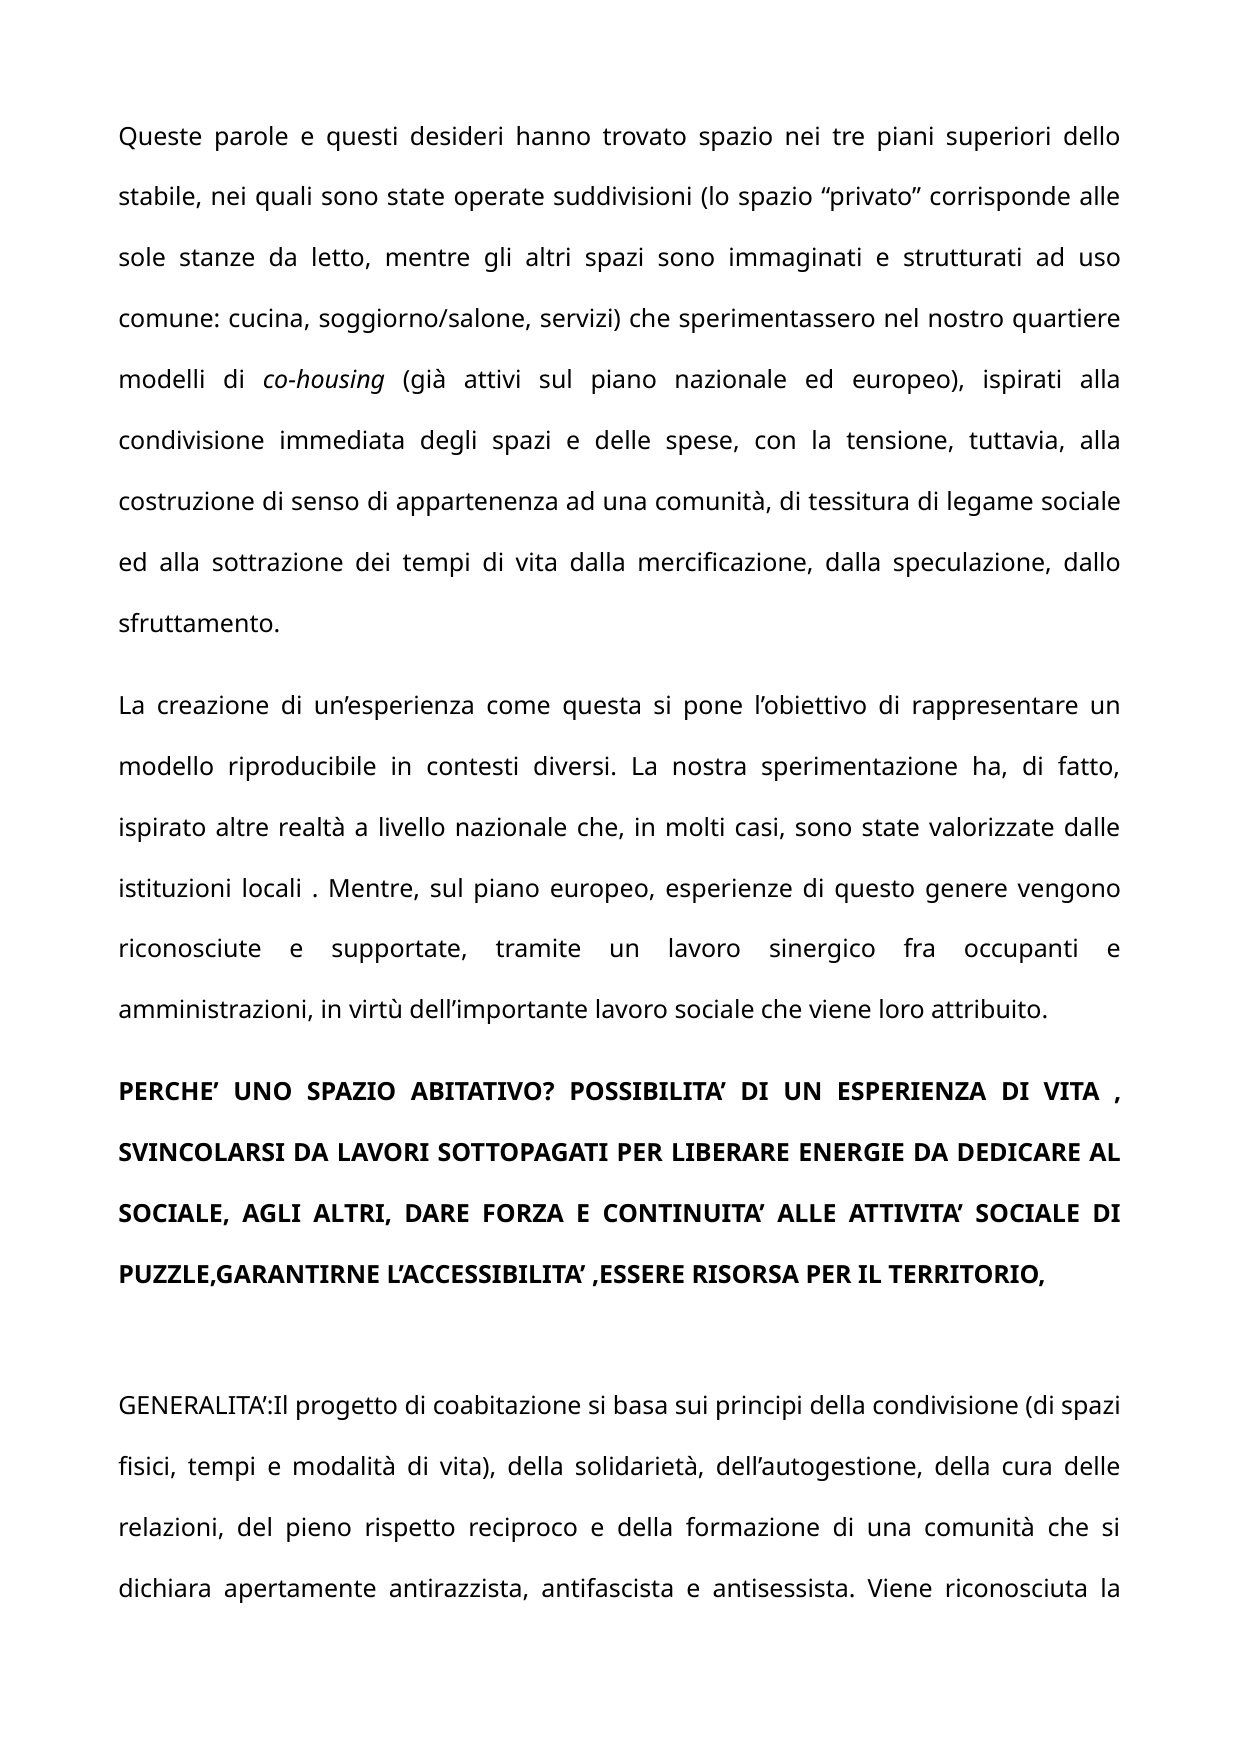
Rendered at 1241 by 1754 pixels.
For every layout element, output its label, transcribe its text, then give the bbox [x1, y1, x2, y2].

text Queste parole e questi desideri hanno trovato spazio nei tre piani superiori dello stabile, nei quali sono state operate suddivisioni (lo spazio “privato” corrisponde alle sole stanze da letto, mentre gli altri spazi sono immaginati e strutturati ad uso comune: cucina, soggiorno/salone, servizi) che sperimentassero nel nostro quartiere modelli di co-housing (già attivi sul piano nazionale ed europeo), ispirati alla condivisione immediata degli spazi e delle spese, con la tensione, tuttavia, alla costruzione di senso di appartenenza ad una comunità, di tessitura di legame sociale ed alla sottrazione dei tempi di vita dalla mercificazione, dalla speculazione, dallo sfruttamento. [118, 118, 1122, 640]
text PERCHE’ UNO SPAZIO ABITATIVO? POSSIBILITA’ DI UN ESPERIENZA DI VITA , SVINCOLARSI DA LAVORI SOTTOPAGATI PER LIBERARE ENERGIE DA DEDICARE AL SOCIALE, AGLI ALTRI, DARE FORZA E CONTINUITA’ ALLE ATTIVITA’ SOCIALE DI PUZZLE,GARANTIRNE L’ACCESSIBILITA’ ,ESSERE RISORSA PER IL TERRITORIO, [118, 1074, 1122, 1291]
text GENERALITA’:Il progetto di coabitazione si basa sui principi della condivisione (di spazi fisici, tempi e modalità di vita), della solidarietà, dell’autogestione, della cura delle relazioni, del pieno rispetto reciproco e della formazione di una comunità che si dichiara apertamente antirazzista, antifascista e antisessista. Viene riconosciuta la [118, 1387, 1122, 1604]
text La creazione di un’esperienza come questa si pone l’obiettivo di rappresentare un modello riproducibile in contesti diversi. La nostra sperimentazione ha, di fatto, ispirato altre realtà a livello nazionale che, in molti casi, sono state valorizzate dalle istituzioni locali . Mentre, sul piano europeo, esperienze di questo genere vengono riconosciute e supportate, tramite un lavoro sinergico fra occupanti e amministrazioni, in virtù dell’importante lavoro sociale che viene loro attribuito. [118, 687, 1122, 1026]
